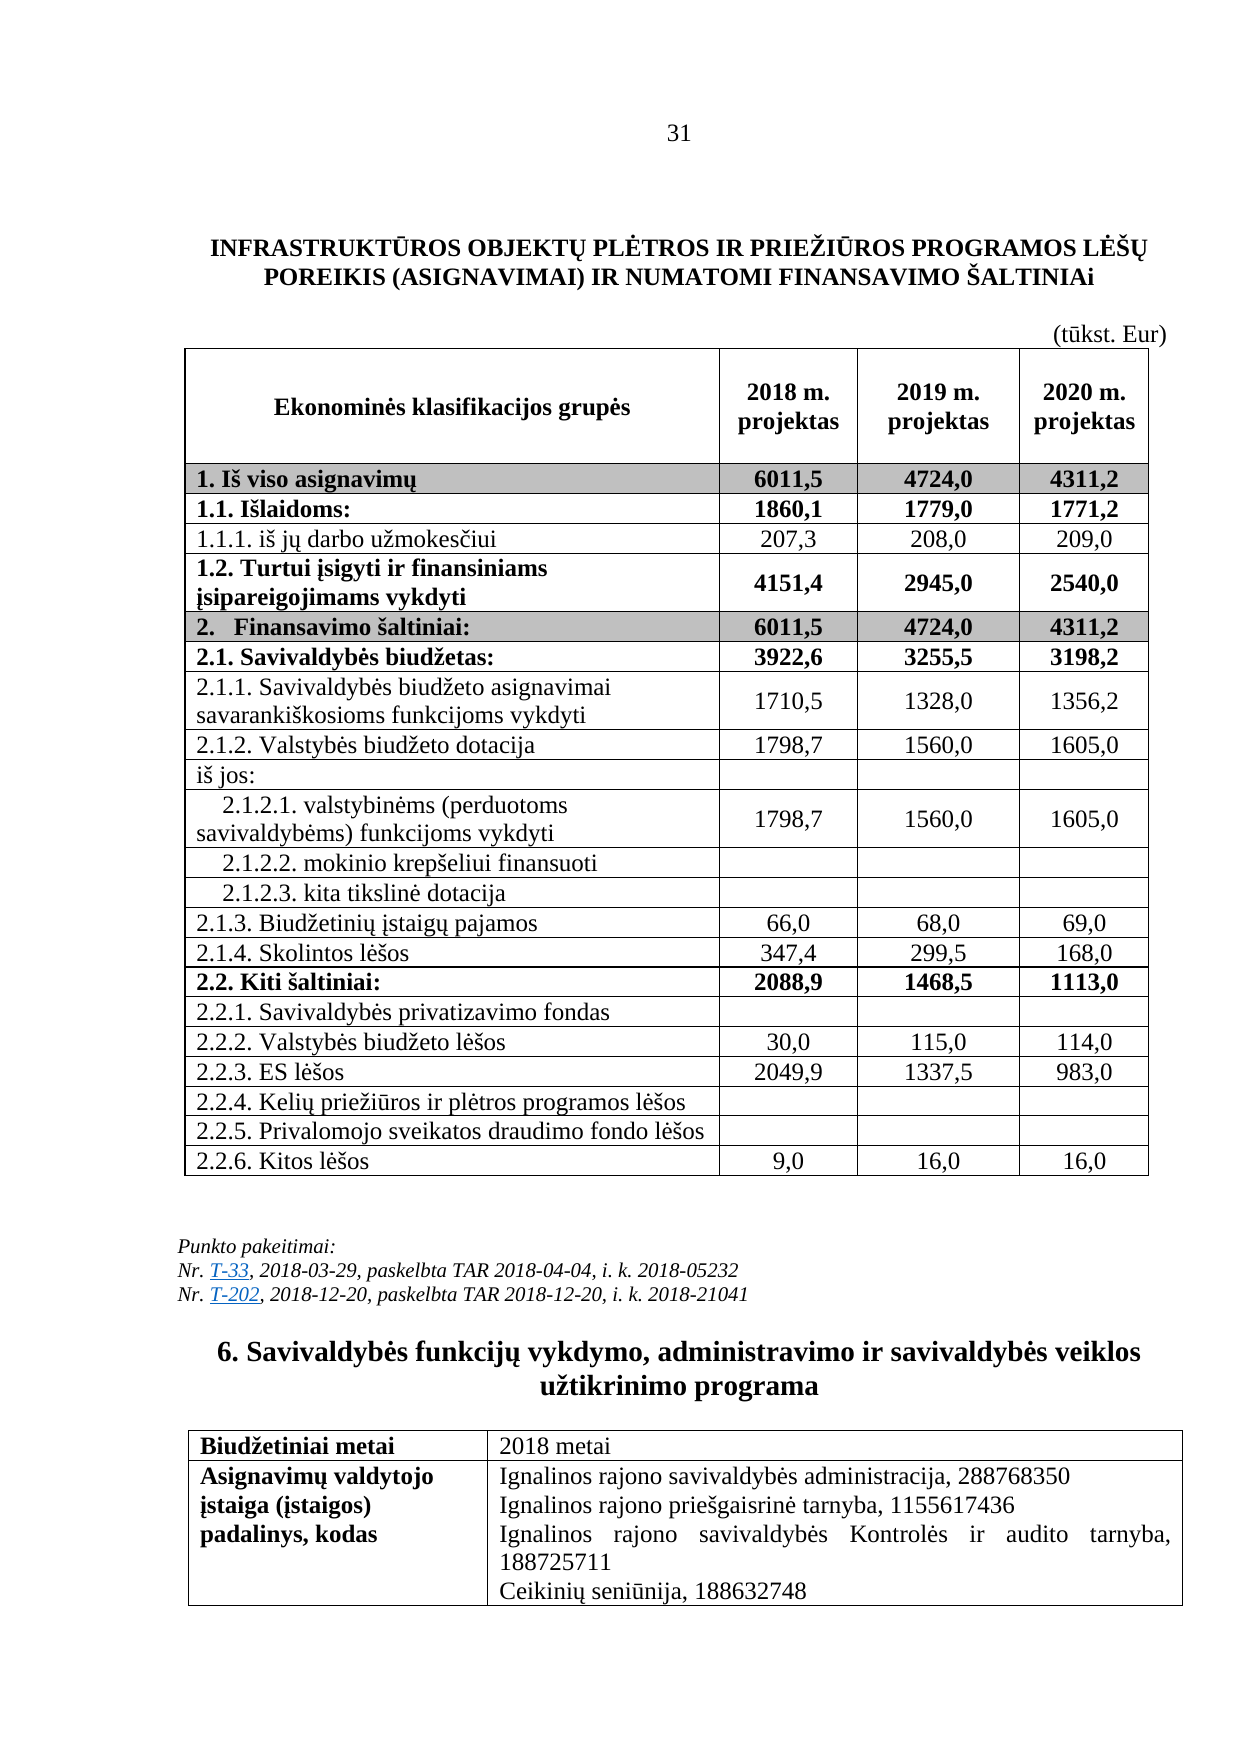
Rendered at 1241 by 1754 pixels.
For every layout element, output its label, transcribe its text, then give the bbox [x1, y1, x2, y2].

table_cell 2.2. Kiti šaltiniai: [186, 968, 719, 996]
table_cell 66,0 [720, 908, 857, 937]
table_cell 2.1.4. Skolintos lėšos [186, 938, 719, 966]
table_cell 1337,5 [858, 1057, 1019, 1086]
table_cell iš jos: [186, 760, 719, 789]
text Nr. T-202, 2018-12-20, paskelbta TAR 2018-12-20, i. k. 2018-21041 [177, 1282, 1181, 1306]
table_cell 1. Iš viso asignavimų [186, 464, 719, 493]
table_cell 1328,0 [858, 672, 1019, 729]
text 6. Savivaldybės funkcijų vykdymo, administravimo ir savivaldybės veiklos užtikrinimo programa [177, 1334, 1181, 1402]
table_cell 2.1.2.2. mokinio krepšeliui finansuoti [186, 848, 719, 877]
table_cell 1605,0 [1020, 730, 1148, 759]
table_cell 69,0 [1020, 908, 1148, 937]
table_cell 16,0 [1020, 1146, 1148, 1175]
table_cell 2.1.2.3. kita tikslinė dotacija [186, 878, 719, 907]
table_cell 1.2. Turtui įsigyti ir finansiniams įsipareigojimams vykdyti [186, 554, 719, 611]
table_cell 1779,0 [858, 494, 1019, 523]
table_cell 2.2.3. ES lėšos [186, 1057, 719, 1086]
table_cell 2049,9 [720, 1057, 857, 1086]
table_cell 2.1. Savivaldybės biudžetas: [186, 642, 719, 671]
text Nr. T-33, 2018-03-29, paskelbta TAR 2018-04-04, i. k. 2018-05232 [177, 1258, 1181, 1282]
table_cell 115,0 [858, 1027, 1019, 1056]
table_cell [720, 1087, 857, 1115]
table_cell 1605,0 [1020, 790, 1148, 847]
table_cell 1860,1 [720, 494, 857, 523]
table_cell 2.2.1. Savivaldybės privatizavimo fondas [186, 997, 719, 1026]
table_header 2020 m. projektas [1020, 349, 1148, 463]
table_cell [1020, 760, 1148, 789]
table_cell [1020, 1116, 1148, 1145]
table_cell 68,0 [858, 908, 1019, 937]
text INFRASTRUKTŪROS OBJEKTŲ PLĖTROS IR PRIEŽIŪROS PROGRAMOS LĖŠŲ POREIKIS (ASIGNAVIMAI) IR NUMATOMI FINANSAVIMO ŠALTINIAi [177, 233, 1181, 291]
table_cell 2.1.2. Valstybės biudžeto dotacija [186, 730, 719, 759]
table_cell [720, 997, 857, 1026]
table_cell 1356,2 [1020, 672, 1148, 729]
table_header Biudžetiniai metai [189, 1431, 487, 1460]
table_cell [1020, 1087, 1148, 1115]
table_header (tūkst. Eur) [174, 319, 1178, 1176]
table_cell 4311,2 [1020, 612, 1148, 641]
table_header 2018 metai [488, 1431, 1182, 1460]
table_cell [1020, 848, 1148, 877]
table_cell [858, 1116, 1019, 1145]
table_cell 6011,5 [720, 464, 857, 493]
table_cell 207,3 [720, 524, 857, 552]
table_cell 1560,0 [858, 730, 1019, 759]
table_cell [720, 878, 857, 907]
table_cell 4311,2 [1020, 464, 1148, 493]
table_cell Asignavimų valdytojo įstaiga (įstaigos) padalinys, kodas [189, 1461, 487, 1605]
table_header Ekonominės klasifikacijos grupės [186, 349, 719, 463]
table_cell 1798,7 [720, 790, 857, 847]
table_cell 2088,9 [720, 968, 857, 996]
table_cell [1020, 997, 1148, 1026]
table_cell [720, 1116, 857, 1145]
table_cell 1.1.1. iš jų darbo užmokesčiui [186, 524, 719, 552]
table_cell 6011,5 [720, 612, 857, 641]
table_cell 983,0 [1020, 1057, 1148, 1086]
table_cell 16,0 [858, 1146, 1019, 1175]
table_cell 209,0 [1020, 524, 1148, 552]
table_header 2018 m. projektas [720, 349, 857, 463]
table_cell 114,0 [1020, 1027, 1148, 1056]
table_cell [858, 997, 1019, 1026]
table_cell 30,0 [720, 1027, 857, 1056]
table_cell 208,0 [858, 524, 1019, 552]
table_cell 1771,2 [1020, 494, 1148, 523]
table_cell 2. Finansavimo šaltiniai: [186, 612, 719, 641]
table_cell 168,0 [1020, 938, 1148, 966]
table_cell [1020, 878, 1148, 907]
table_cell 3255,5 [858, 642, 1019, 671]
table_cell 2.2.4. Kelių priežiūros ir plėtros programos lėšos [186, 1087, 719, 1115]
table_cell 1710,5 [720, 672, 857, 729]
table_cell [858, 760, 1019, 789]
table_cell 2.2.5. Privalomojo sveikatos draudimo fondo lėšos [186, 1116, 719, 1145]
table_cell 2.1.2.1. valstybinėms (perduotoms savivaldybėms) funkcijoms vykdyti [186, 790, 719, 847]
table_cell 3198,2 [1020, 642, 1148, 671]
table_cell [720, 760, 857, 789]
table_cell 4724,0 [858, 464, 1019, 493]
table_cell 4724,0 [858, 612, 1019, 641]
table_cell 2540,0 [1020, 554, 1148, 611]
table_cell 2945,0 [858, 554, 1019, 611]
table_cell 4151,4 [720, 554, 857, 611]
table_cell 2.2.2. Valstybės biudžeto lėšos [186, 1027, 719, 1056]
table_cell 2.1.1. Savivaldybės biudžeto asignavimai savarankiškosioms funkcijoms vykdyti [186, 672, 719, 729]
table_cell 347,4 [720, 938, 857, 966]
table_cell 1468,5 [858, 968, 1019, 996]
table_cell [720, 848, 857, 877]
table_header 2019 m. projektas [858, 349, 1019, 463]
table_cell 1798,7 [720, 730, 857, 759]
table_cell 2.2.6. Kitos lėšos [186, 1146, 719, 1175]
table_cell 9,0 [720, 1146, 857, 1175]
text Punkto pakeitimai: [177, 1234, 1181, 1258]
table_cell [858, 1087, 1019, 1115]
table_cell 1.1. Išlaidoms: [186, 494, 719, 523]
table_cell 1560,0 [858, 790, 1019, 847]
table_cell Ignalinos rajono savivaldybės administracija, 288768350 Ignalinos rajono priešgaisrinė tarnyba, 1155617436 Ignalinos rajono savivaldybės Kontrolės ir audito tarnyba, 188725711 Ceikinių seniūnija, 188632748 [488, 1461, 1182, 1605]
table_cell [858, 848, 1019, 877]
table_cell 299,5 [858, 938, 1019, 966]
table_cell 3922,6 [720, 642, 857, 671]
table_cell [858, 878, 1019, 907]
table_cell 1113,0 [1020, 968, 1148, 996]
table_cell 2.1.3. Biudžetinių įstaigų pajamos [186, 908, 719, 937]
